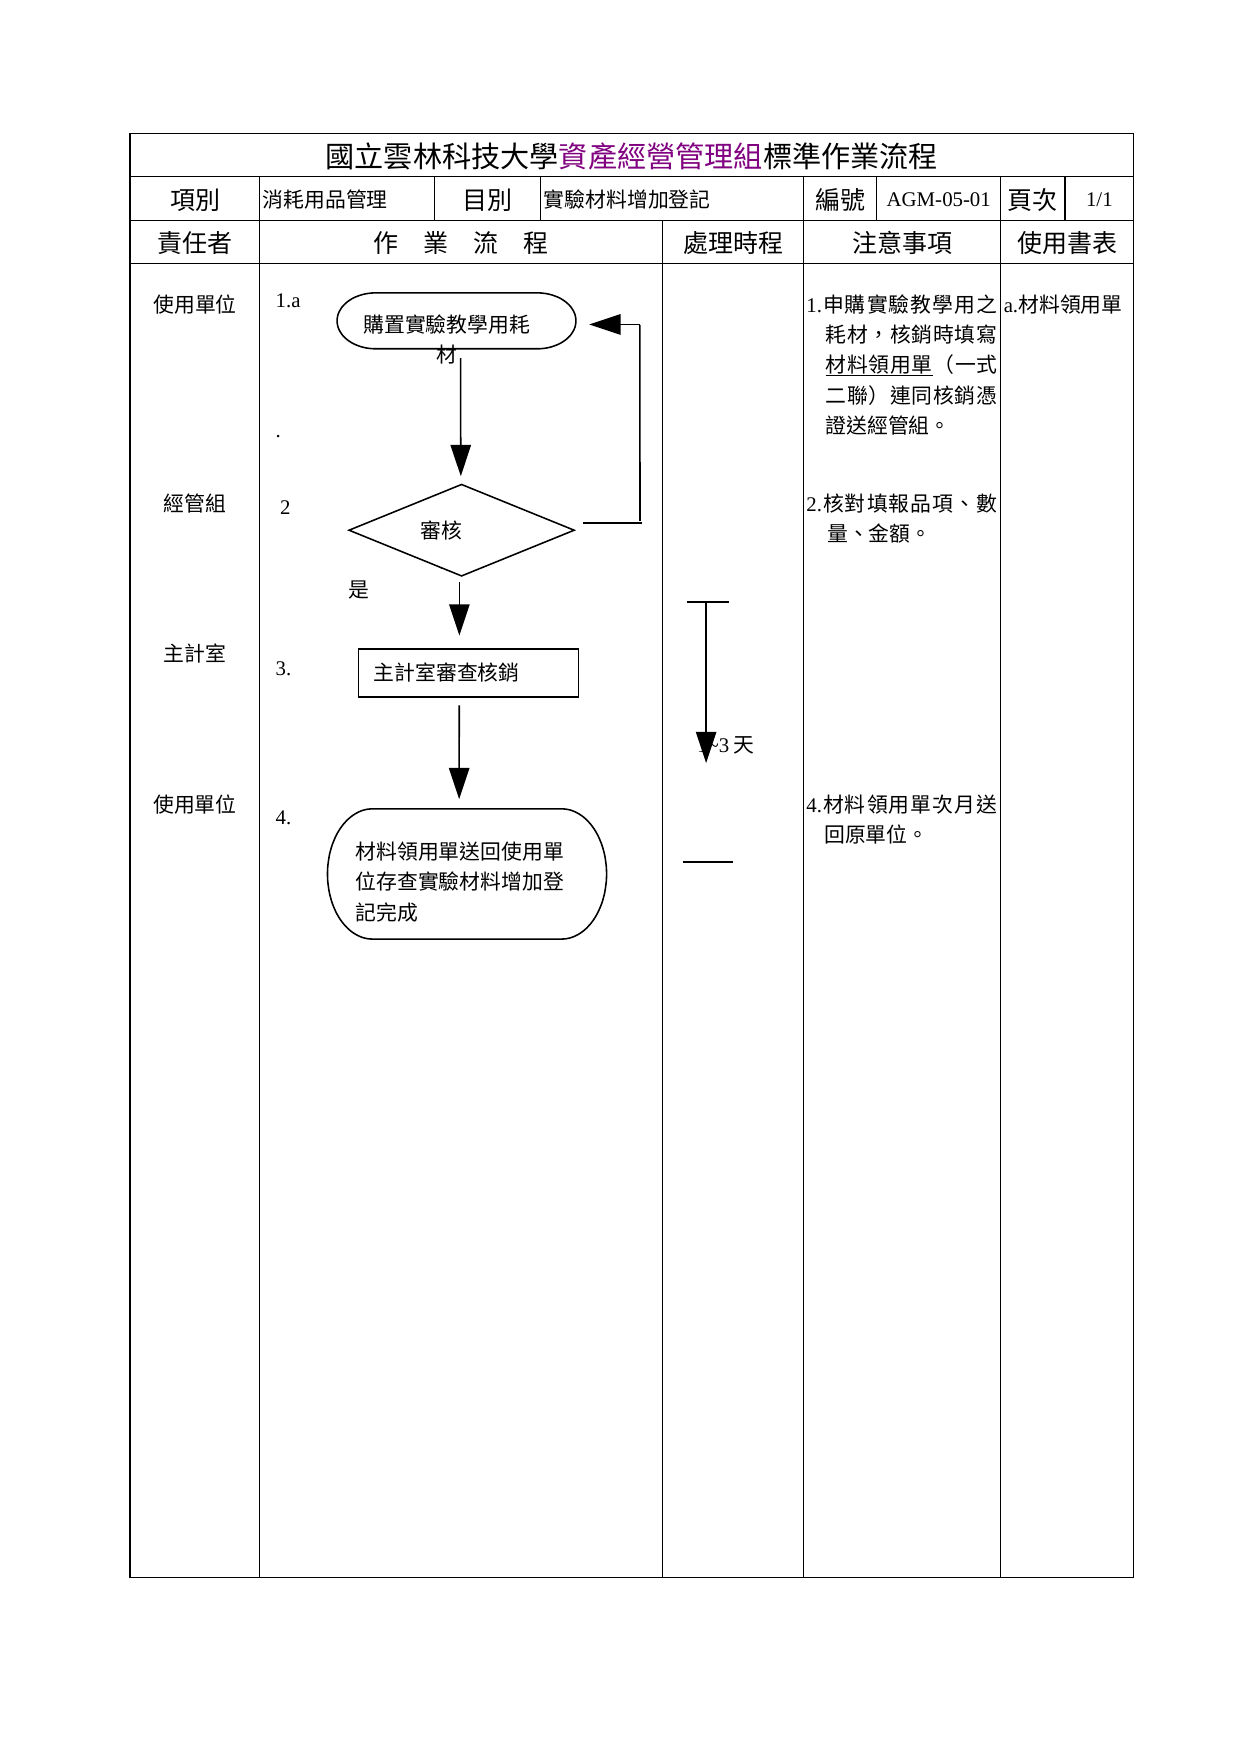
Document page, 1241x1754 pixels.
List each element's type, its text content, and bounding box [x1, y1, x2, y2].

table_cell AGM-05-01 [877, 177, 1000, 220]
table_cell 使用書表 [1001, 221, 1133, 263]
table_cell a.材料領用單 [1001, 264, 1133, 1577]
table_cell 作 業 流 程 [260, 221, 662, 263]
table_cell 1.a . 2 否 是 3. 4. [260, 264, 662, 1577]
table_cell 1/1 [1066, 177, 1133, 220]
table_cell 使用單位 經管組 主計室 使用單位 [131, 264, 259, 1577]
table_cell 注意事項 [804, 221, 1000, 263]
table_cell 目別 [435, 177, 540, 220]
table_cell 頁次 [1001, 177, 1064, 220]
table_cell 1~3天 [663, 264, 803, 1577]
table_cell 責任者 [131, 221, 259, 263]
table_cell 實驗材料增加登記 [541, 177, 803, 220]
table_cell 1.申購實驗教學用之耗材，核銷時填寫材料領用單（一式二聯）連同核銷憑證送經管組。 2.核對填報品項、數量、金額。 4.材料領用單次月送回原單位。 [804, 264, 1000, 1577]
table_cell 編號 [804, 177, 876, 220]
table_header 國立雲林科技大學資產經營管理組標準作業流程 [131, 134, 1133, 176]
table_cell 消耗用品管理 [260, 177, 434, 220]
table_cell 項別 [131, 177, 259, 220]
table_cell 處理時程 [663, 221, 803, 263]
